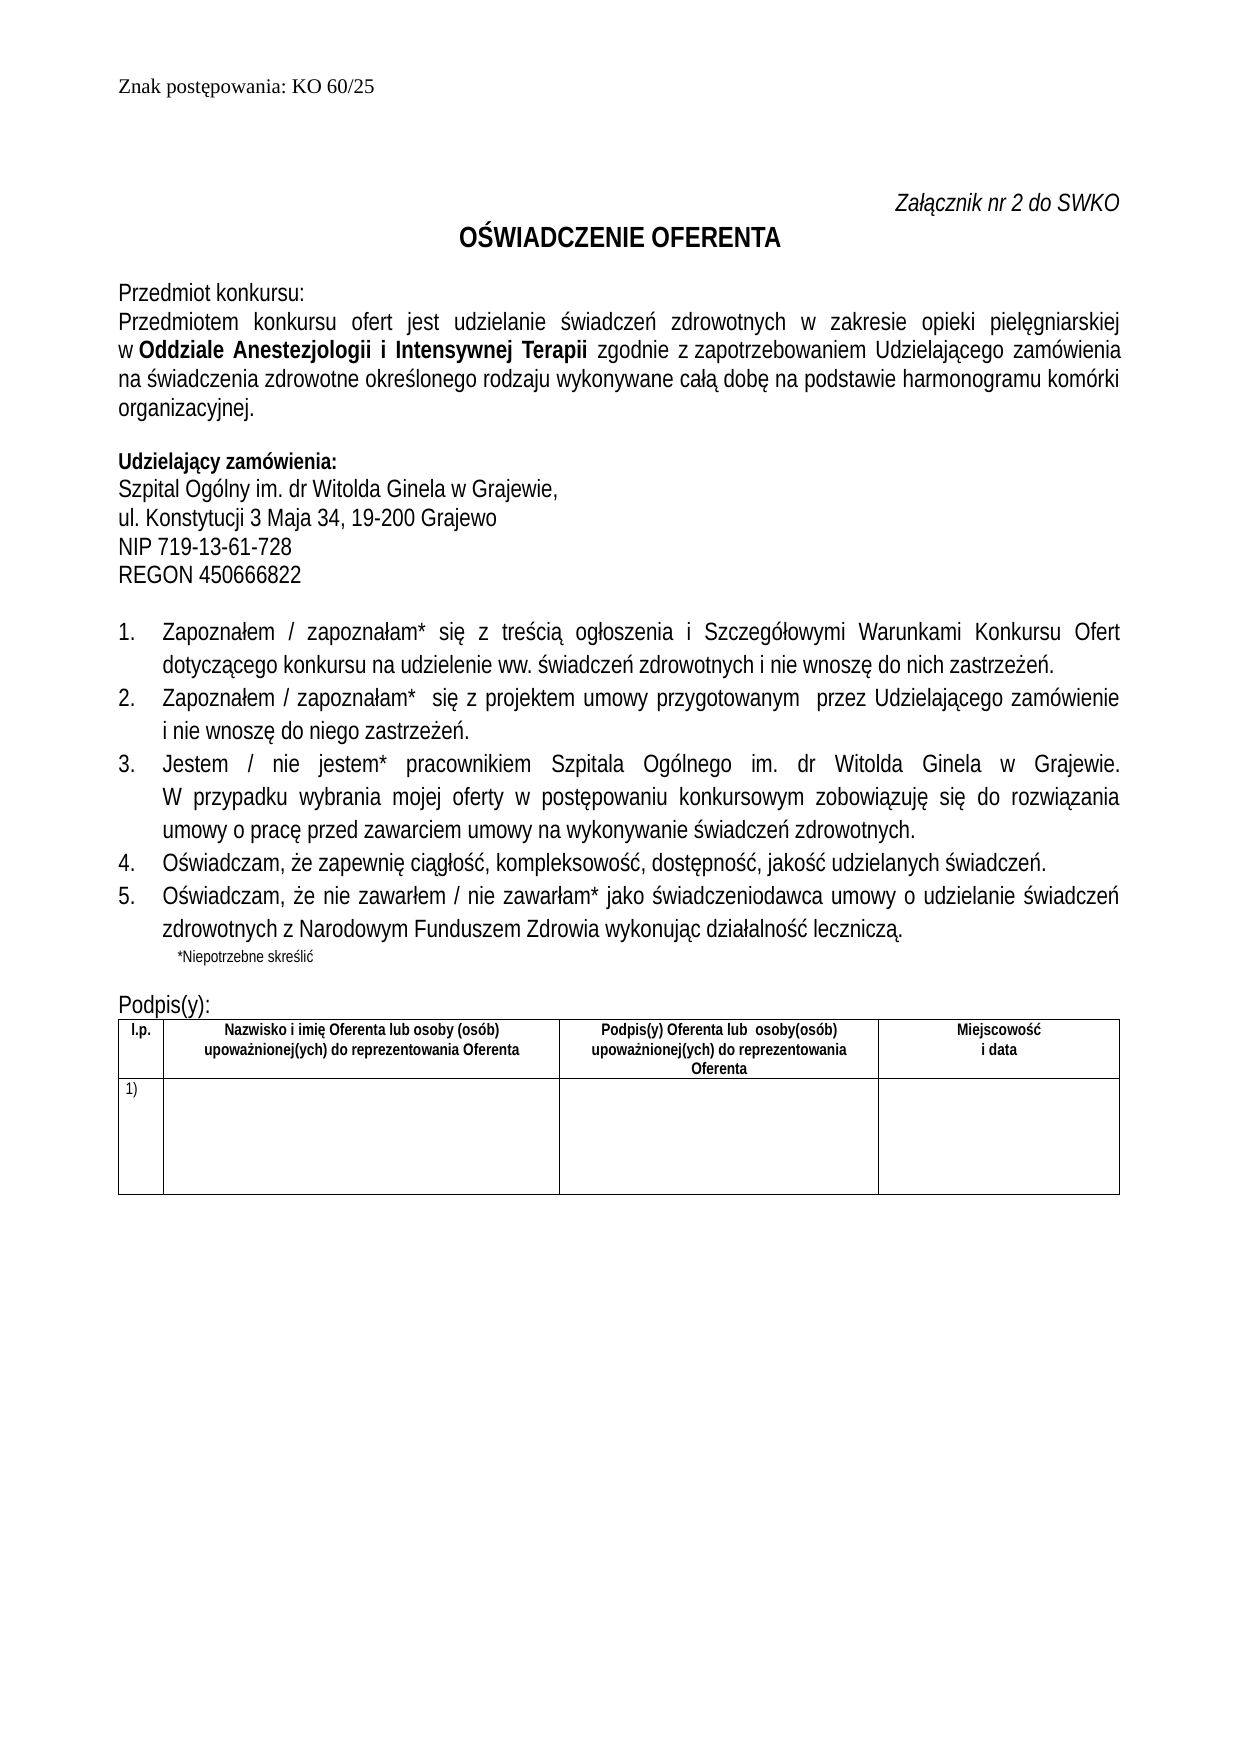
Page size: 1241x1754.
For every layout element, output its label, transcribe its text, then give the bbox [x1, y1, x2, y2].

table_header Nazwisko i imię Oferenta lub osoby (osób) upoważnionej(ych) do reprezentowania Oferenta [164, 1020, 559, 1078]
table_header l.p. [119, 1020, 163, 1078]
table_cell 1) [119, 1079, 163, 1194]
text OŚWIADCZENIE OFERENTA [118, 221, 1122, 254]
subtitle Przedmiot konkursu: [118, 278, 1122, 307]
list Zapoznałem / zapoznałam* się z treścią ogłoszenia i Szczegółowymi Warunkami Konkursu Ofert dotyczącego konkursu na udzielenie ww. świadczeń zdrowotnych i nie wnoszę do nich zastrzeżeń. [118, 617, 1122, 679]
text Podpis(y): [118, 991, 1122, 1019]
list Zapoznałem / zapoznałam* się z projektem umowy przygotowanym przez Udzielającego zamówienie i nie wnoszę do niego zastrzeżeń. [118, 683, 1122, 745]
table_cell [164, 1079, 559, 1194]
table_cell [560, 1079, 878, 1194]
text NIP 719-13-61-728 [118, 531, 1122, 560]
list Oświadczam, że nie zawarłem / nie zawarłam* jako świadczeniodawca umowy o udzielanie świadczeń zdrowotnych z Narodowym Funduszem Zdrowia wykonując działalność leczniczą. [118, 881, 1122, 942]
text Załącznik nr 2 do SWKO [118, 188, 1122, 216]
text Udzielający zamówienia: [118, 448, 1122, 474]
list Oświadczam, że zapewnię ciągłość, kompleksowość, dostępność, jakość udzielanych świadczeń. [118, 848, 1122, 876]
table_header Miejscowość i data [879, 1020, 1119, 1078]
text Szpital Ogólny im. dr Witolda Ginela w Grajewie, [118, 474, 1122, 503]
text REGON 450666822 [118, 560, 1122, 589]
table_cell [879, 1079, 1119, 1194]
list Jestem / nie jestem* pracownikiem Szpitala Ogólnego im. dr Witolda Ginela w Grajewie. W przypadku wybrania mojej oferty w postępowaniu konkursowym zobowiązuję się do rozwiązania umowy o pracę przed zawarciem umowy na wykonywanie świadczeń zdrowotnych. [118, 749, 1122, 843]
table_header Podpis(y) Oferenta lub osoby(osób) upoważnionej(ych) do reprezentowania Oferenta [560, 1020, 878, 1078]
text *Niepotrzebne skreślić [118, 947, 1122, 966]
text Przedmiotem konkursu ofert jest udzielanie świadczeń zdrowotnych w zakresie opieki pielęgniarskiej w Oddziale Anestezjologii i Intensywnej Terapii zgodnie z zapotrzebowaniem Udzielającego zamówienia na świadczenia zdrowotne określonego rodzaju wykonywane całą dobę na podstawie harmonogramu komórki organizacyjnej. [118, 307, 1122, 421]
text ul. Konstytucji 3 Maja 34, 19-200 Grajewo [118, 503, 1122, 531]
